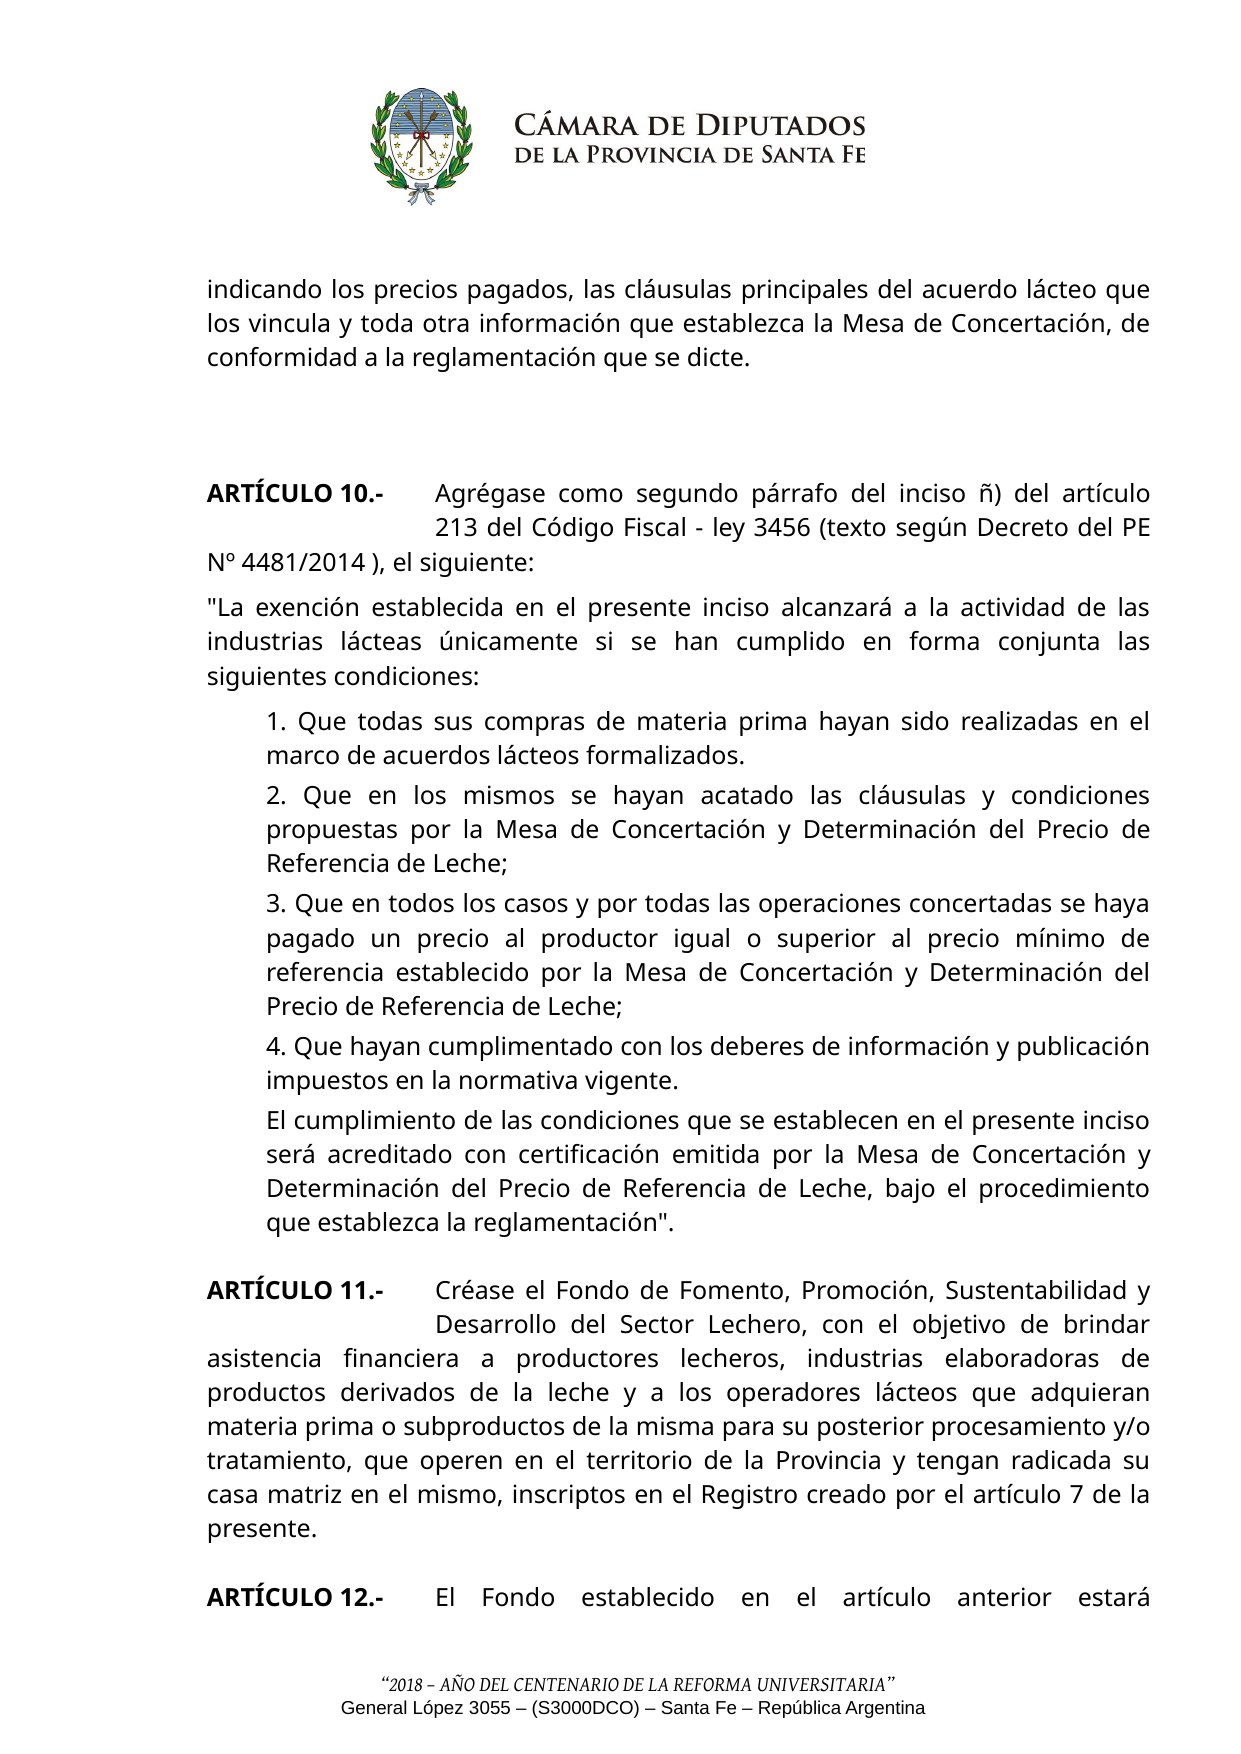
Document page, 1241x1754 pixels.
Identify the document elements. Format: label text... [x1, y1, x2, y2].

text El Fondo establecido en el artículo anterior estará [435, 1579, 1152, 1613]
text 1. Que todas sus compras de materia prima hayan sido realizadas en el marco de acuerdos lácteos formalizados. [266, 704, 1152, 772]
table_header ARTÍCULO 11.- [207, 1273, 435, 1323]
text Agrégase como segundo párrafo del inciso ñ) del artículo 213 del Código Fiscal - ley 3456 (texto según Decreto del PE Nº 4481/2014 ), el siguiente: [207, 476, 1152, 578]
table_header ARTÍCULO 12.- [207, 1579, 435, 1629]
text 2. Que en los mismos se hayan acatado las cláusulas y condiciones propuestas por la Mesa de Concertación y Determinación del Precio de Referencia de Leche; [266, 778, 1152, 880]
text 3. Que en todos los casos y por todas las operaciones concertadas se haya pagado un precio al productor igual o superior al precio mínimo de referencia establecido por la Mesa de Concertación y Determinación del Precio de Referencia de Leche; [266, 886, 1152, 1022]
text "La exención establecida en el presente inciso alcanzará a la actividad de las industrias lácteas únicamente si se han cumplido en forma conjunta las siguientes condiciones: [207, 590, 1152, 692]
text indicando los precios pagados, las cláusulas principales del acuerdo lácteo que los vincula y toda otra información que establezca la Mesa de Concertación, de conformidad a la reglamentación que se dicte. [207, 272, 1152, 374]
picture [370, 88, 866, 210]
text El cumplimiento de las condiciones que se establecen en el presente inciso será acreditado con certificación emitida por la Mesa de Concertación y Determinación del Precio de Referencia de Leche, bajo el procedimiento que establezca la reglamentación". [266, 1102, 1152, 1239]
text 4. Que hayan cumplimentado con los deberes de información y publicación impuestos en la normativa vigente. [266, 1028, 1152, 1096]
table_header ARTÍCULO 10.- [207, 476, 435, 526]
text Créase el Fondo de Fomento, Promoción, Sustentabilidad y Desarrollo del Sector Lechero, con el objetivo de brindar asistencia financiera a productores lecheros, industrias elaboradoras de productos derivados de la leche y a los operadores lácteos que adquieran materia prima o subproductos de la misma para su posterior procesamiento y/o tratamiento, que operen en el territorio de la Provincia y tengan radicada su casa matriz en el mismo, inscriptos en el Registro creado por el artículo 7 de la presente. [207, 1273, 1152, 1545]
